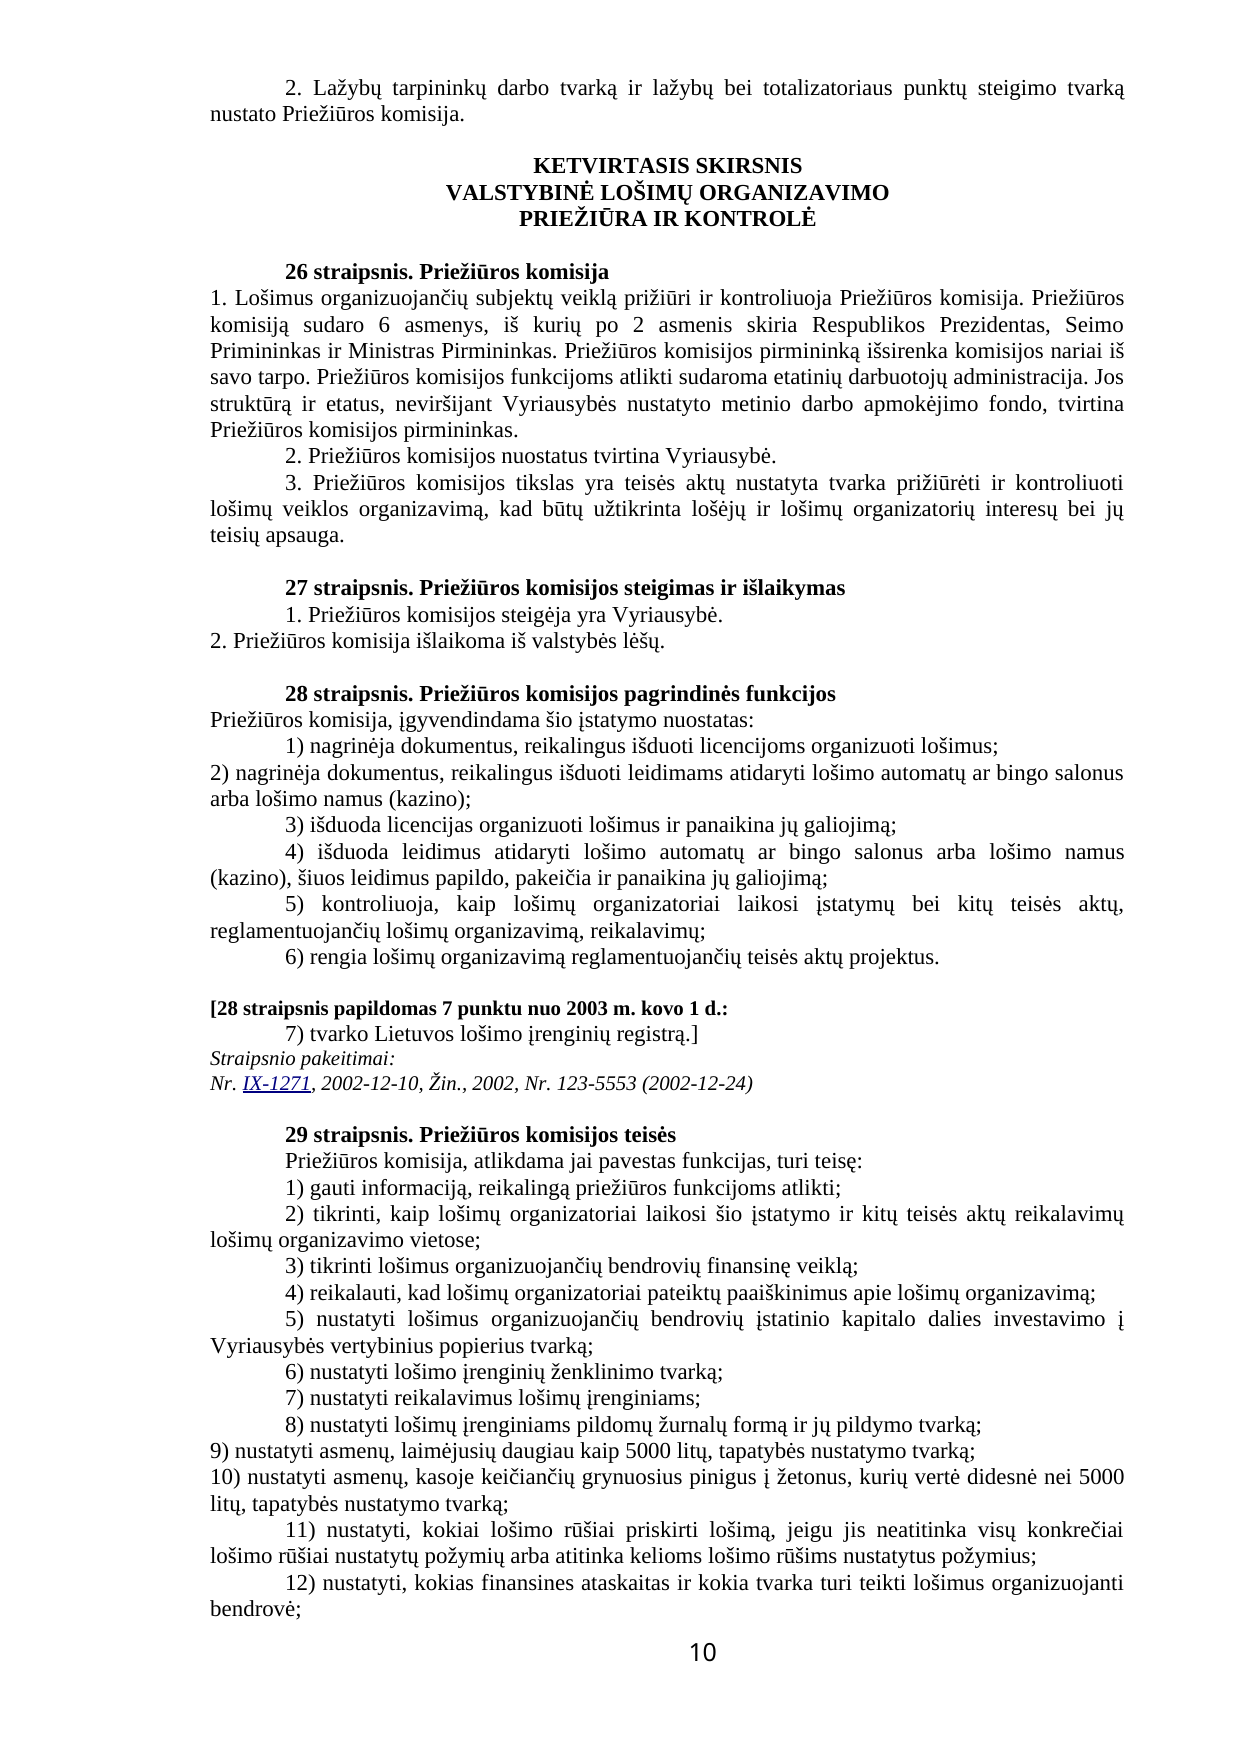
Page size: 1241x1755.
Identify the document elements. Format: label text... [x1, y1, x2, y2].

text 2. Priežiūros komisija išlaikoma iš valstybės lėšų. [210, 627, 1126, 653]
text [28 straipsnis papildomas 7 punktu nuo 2003 m. kovo 1 d.: [210, 996, 1126, 1020]
text 10) nustatyti asmenų, kasoje keičiančių grynuosius pinigus į žetonus, kurių vertė didesnė nei 5000 litų, tapatybės nustatymo tvarką; [210, 1463, 1126, 1516]
text 6) rengia lošimų organizavimą reglamentuojančių teisės aktų projektus. [210, 943, 1126, 969]
text 6) nustatyti lošimo įrenginių ženklinimo tvarką; [210, 1358, 1126, 1384]
text 3) tikrinti lošimus organizuojančių bendrovių finansinę veiklą; [210, 1253, 1126, 1279]
text 3) išduoda licencijas organizuoti lošimus ir panaikina jų galiojimą; [210, 811, 1126, 838]
text 8) nustatyti lošimų įrenginiams pildomų žurnalų formą ir jų pildymo tvarką; [210, 1411, 1126, 1437]
text 1. Priežiūros komisijos steigėja yra Vyriausybė. [210, 601, 1126, 627]
text Nr. IX-1271, 2002-12-10, Žin., 2002, Nr. 123-5553 (2002-12-24) [210, 1070, 1126, 1094]
text 1) gauti informaciją, reikalingą priežiūros funkcijoms atlikti; [210, 1173, 1126, 1200]
text Priežiūros komisija, atlikdama jai pavestas funkcijas, turi teisę: [210, 1147, 1126, 1173]
text 26 straipsnis. Priežiūros komisija [210, 258, 1126, 284]
text 4) reikalauti, kad lošimų organizatoriai pateiktų paaiškinimus apie lošimų organizavimą; [210, 1279, 1126, 1305]
text 5) nustatyti lošimus organizuojančių bendrovių įstatinio kapitalo dalies investavimo į Vyriausybės vertybinius popierius tvarką; [210, 1305, 1126, 1358]
text 2) nagrinėja dokumentus, reikalingus išduoti leidimams atidaryti lošimo automatų ar bingo salonus arba lošimo namus (kazino); [210, 759, 1126, 811]
text VALSTYBINĖ LOŠIMŲ ORGANIZAVIMO [210, 179, 1126, 205]
text Straipsnio pakeitimai: [210, 1046, 1126, 1070]
text 27 straipsnis. Priežiūros komisijos steigimas ir išlaikymas [210, 574, 1126, 601]
text 9) nustatyti asmenų, laimėjusių daugiau kaip 5000 litų, tapatybės nustatymo tvarką; [210, 1437, 1126, 1463]
text 4) išduoda leidimus atidaryti lošimo automatų ar bingo salonus arba lošimo namus (kazino), šiuos leidimus papildo, pakeičia ir panaikina jų galiojimą; [210, 838, 1126, 891]
text 11) nustatyti, kokiai lošimo rūšiai priskirti lošimą, jeigu jis neatitinka visų konkrečiai lošimo rūšiai nustatytų požymių arba atitinka kelioms lošimo rūšims nustatytus požymius; [210, 1516, 1126, 1569]
text 1. Lošimus organizuojančių subjektų veiklą prižiūri ir kontroliuoja Priežiūros komisija. Priežiūros komisiją sudaro 6 asmenys, iš kurių po 2 asmenis skiria Respublikos Prezidentas, Seimo Primininkas ir Ministras Pirmininkas. Priežiūros komisijos pirmininką išsirenka komisijos nariai iš savo tarpo. Priežiūros komisijos funkcijoms atlikti sudaroma etatinių darbuotojų administracija. Jos struktūrą ir etatus, neviršijant Vyriausybės nustatyto metinio darbo apmokėjimo fondo, tvirtina Priežiūros komisijos pirmininkas. [210, 284, 1126, 442]
text 7) nustatyti reikalavimus lošimų įrenginiams; [210, 1384, 1126, 1411]
text 12) nustatyti, kokias finansines ataskaitas ir kokia tvarka turi teikti lošimus organizuojanti bendrovė; [210, 1569, 1126, 1622]
text 29 straipsnis. Priežiūros komisijos teisės [210, 1121, 1126, 1147]
text 2) tikrinti, kaip lošimų organizatoriai laikosi šio įstatymo ir kitų teisės aktų reikalavimų lošimų organizavimo vietose; [210, 1200, 1126, 1253]
text PRIEŽIŪRA IR KONTROLĖ [210, 205, 1126, 232]
text 3. Priežiūros komisijos tikslas yra teisės aktų nustatyta tvarka prižiūrėti ir kontroliuoti lošimų veiklos organizavimą, kad būtų užtikrinta lošėjų ir lošimų organizatorių interesų bei jų teisių apsauga. [210, 469, 1126, 548]
text Priežiūros komisija, įgyvendindama šio įstatymo nuostatas: [210, 706, 1126, 732]
text 5) kontroliuoja, kaip lošimų organizatoriai laikosi įstatymų bei kitų teisės aktų, reglamentuojančių lošimų organizavimą, reikalavimų; [210, 891, 1126, 943]
text 1) nagrinėja dokumentus, reikalingus išduoti licencijoms organizuoti lošimus; [210, 732, 1126, 759]
text 2. Priežiūros komisijos nuostatus tvirtina Vyriausybė. [210, 442, 1126, 469]
text 7) tvarko Lietuvos lošimo įrenginių registrą.] [210, 1020, 1126, 1046]
text 2. Lažybų tarpininkų darbo tvarką ir lažybų bei totalizatoriaus punktų steigimo tvarką nustato Priežiūros komisija. [210, 73, 1126, 126]
subtitle KETVIRTASIS SKIRSNIS [210, 153, 1126, 179]
text 28 straipsnis. Priežiūros komisijos pagrindinės funkcijos [210, 680, 1126, 706]
